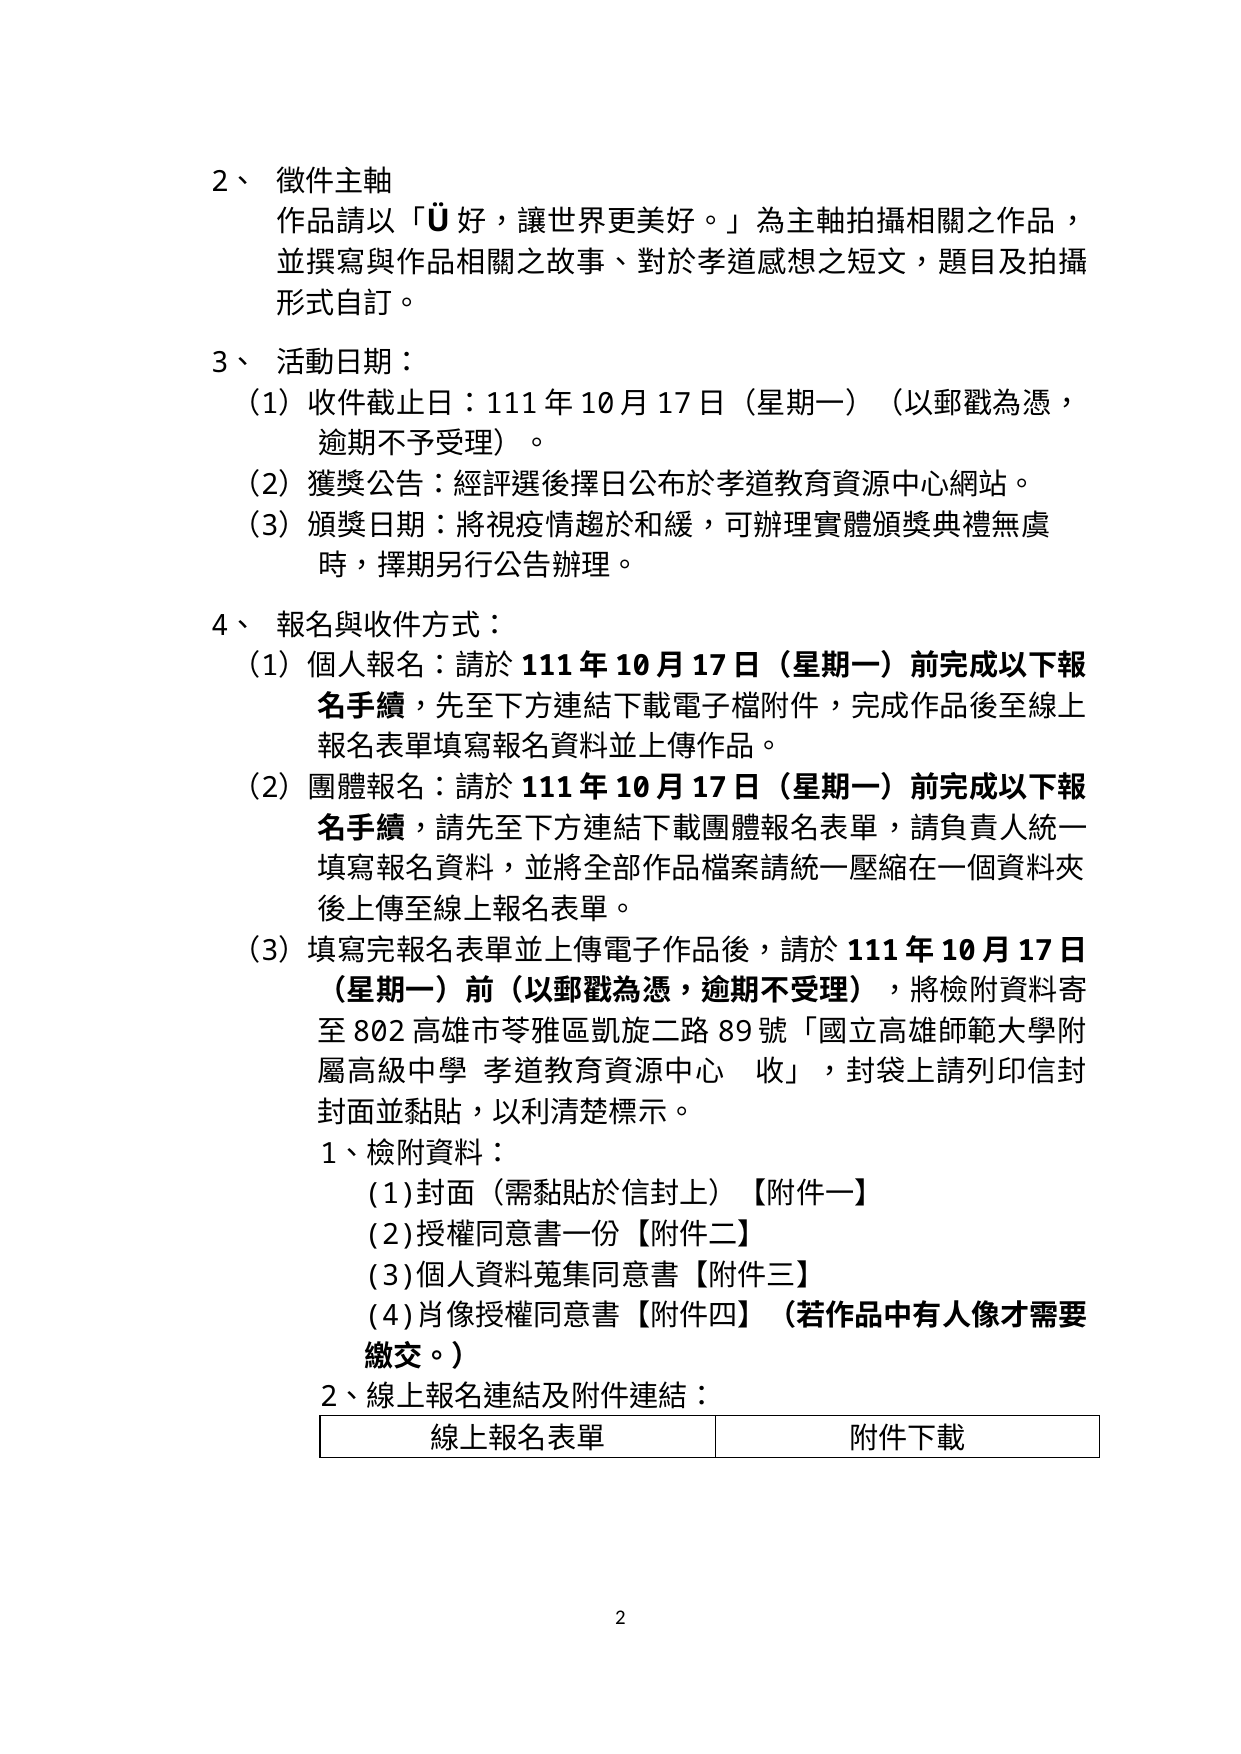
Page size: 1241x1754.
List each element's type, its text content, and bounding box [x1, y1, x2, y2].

text 2、線上報名連結及附件連結： [320, 1374, 1088, 1415]
list 報名與收件方式： [211, 602, 1053, 643]
list 個人報名：請於111年10月17日（星期一）前完成以下報名手續，先至下方連結下載電子檔附件，完成作品後至線上報名表單填寫報名資料並上傳作品。 [232, 643, 1088, 765]
text 作品請以「Ü好，讓世界更美好。」為主軸拍攝相關之作品，並撰寫與作品相關之故事、對於孝道感想之短文，題目及拍攝形式自訂。 [276, 199, 1088, 321]
list 收件截止日：111年10月17日（星期一）（以郵戳為憑，逾期不予受理）。 [232, 381, 1053, 462]
text (3)個人資料蒐集同意書【附件三】 [364, 1252, 1088, 1293]
text (4)肖像授權同意書【附件四】（若作品中有人像才需要繳交。） [364, 1293, 1088, 1374]
text (2)授權同意書一份【附件二】 [364, 1212, 1088, 1252]
text (1)封面（需黏貼於信封上）【附件一】 [364, 1171, 1088, 1212]
list 填寫完報名表單並上傳電子作品後，請於111年10月17日（星期一）前（以郵戳為憑，逾期不受理），將檢附資料寄至802高雄市苓雅區凱旋二路89號「國立高雄師範大學附屬高級中學 孝道教育資源中心 收」，封袋上請列印信封封面並黏貼，以利清楚標示。 [232, 927, 1088, 1131]
list 獲獎公告：經評選後擇日公布於孝道教育資源中心網站。 [232, 462, 1053, 502]
table_header 線上報名表單 [321, 1416, 715, 1457]
list 頒獎日期：將視疫情趨於和緩，可辦理實體頒獎典禮無虞時，擇期另行公告辦理。 [232, 502, 1053, 584]
table_header 附件下載 [716, 1416, 1099, 1457]
text 1、檢附資料： [320, 1131, 1088, 1171]
list 團體報名：請於111年10月17日（星期一）前完成以下報名手續，請先至下方連結下載團體報名表單，請負責人統一填寫報名資料，並將全部作品檔案請統一壓縮在一個資料夾後上傳至線上報名表單。 [232, 765, 1088, 927]
list 徵件主軸 [211, 159, 1053, 199]
list 活動日期： [211, 340, 1053, 381]
